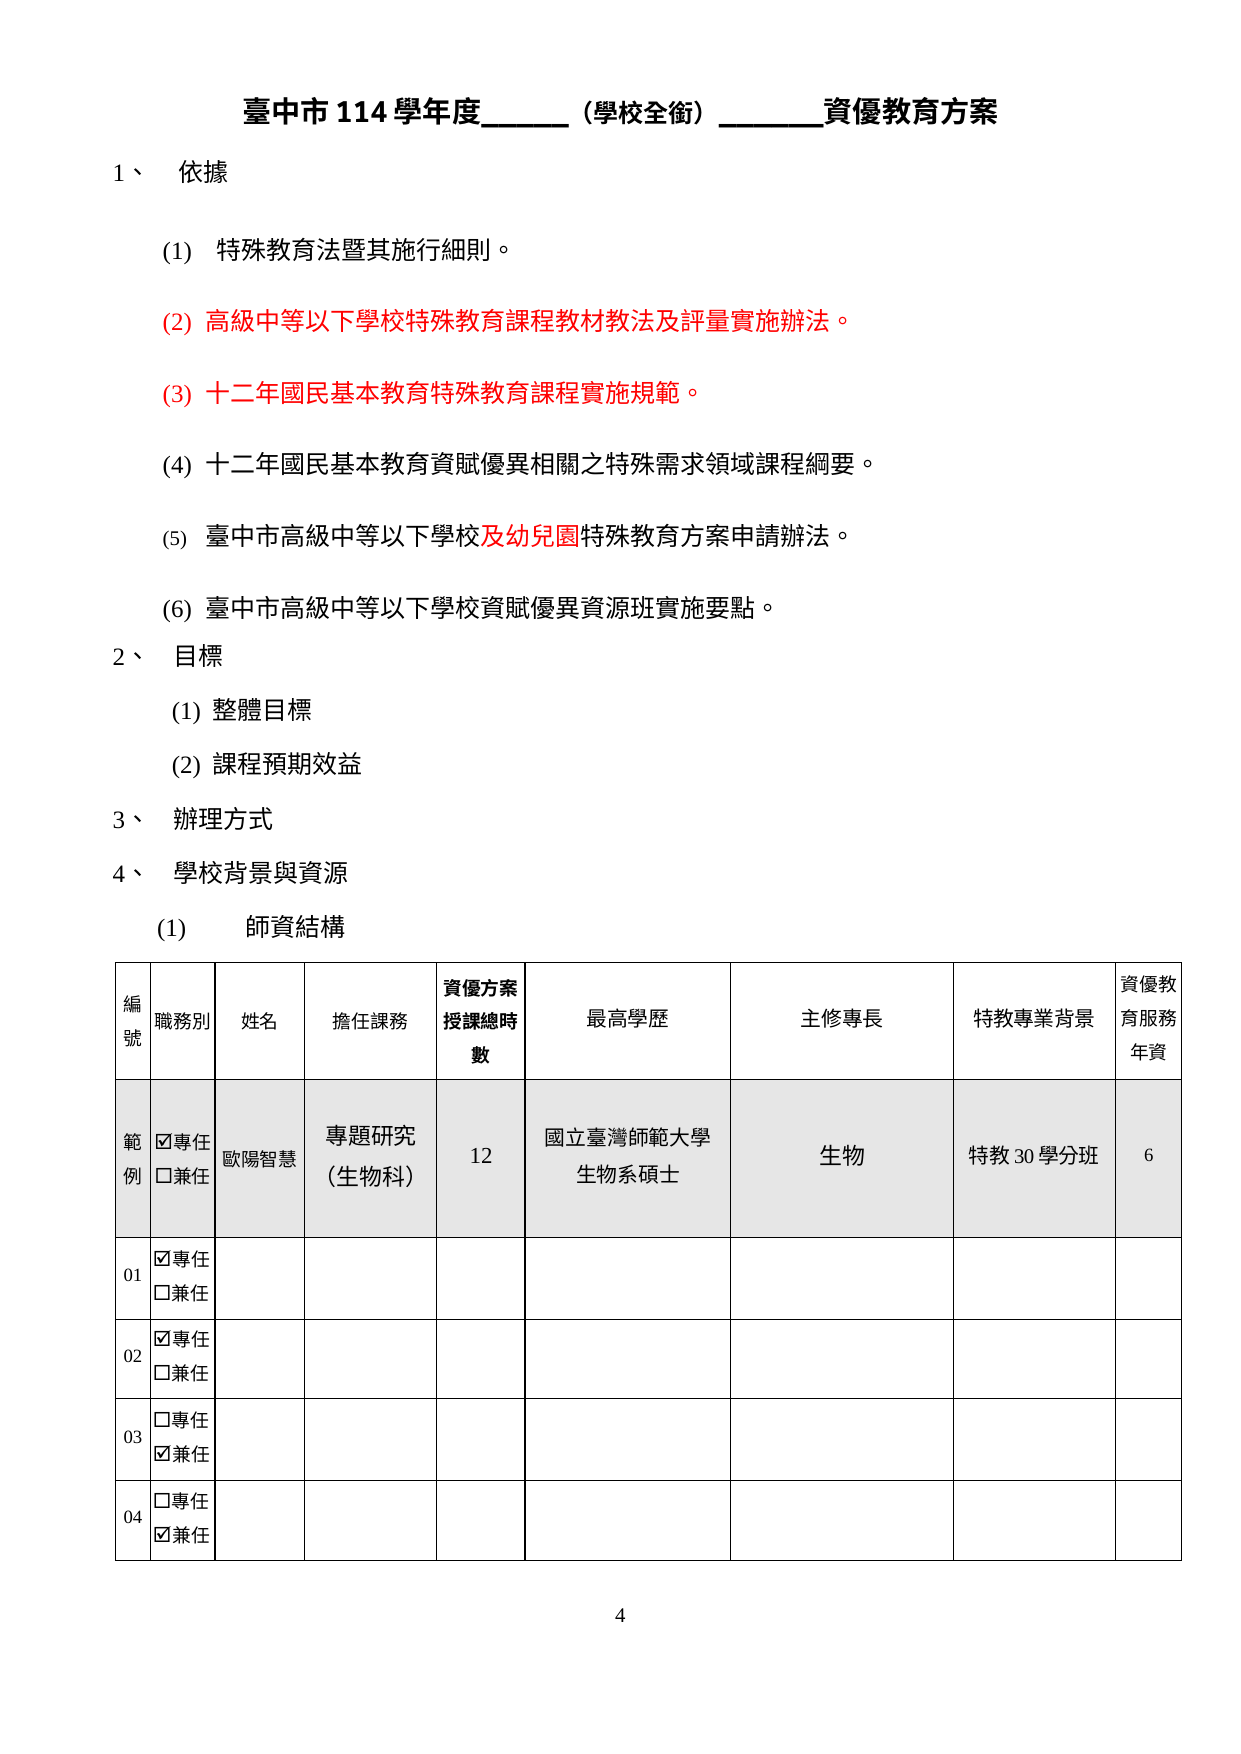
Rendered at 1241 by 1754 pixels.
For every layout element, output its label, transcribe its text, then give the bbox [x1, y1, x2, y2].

table_cell [216, 1399, 304, 1480]
table_cell 12 [437, 1080, 524, 1237]
table_cell 6 [1116, 1080, 1181, 1237]
table_cell [731, 1399, 953, 1480]
table_header 編號 [116, 963, 150, 1079]
table_cell [954, 1320, 1115, 1398]
table_cell [1116, 1320, 1181, 1398]
table_cell [437, 1399, 524, 1480]
list 臺中市高級中等以下學校及幼兒園特殊教育方案申請辦法。 [162, 493, 1128, 555]
list 師資結構 [157, 908, 1128, 944]
table_cell 歐陽智慧 [216, 1080, 304, 1237]
table_cell 02 [116, 1320, 150, 1398]
table_header 擔任課務 [305, 963, 436, 1079]
table_cell [305, 1320, 436, 1398]
table_cell [526, 1238, 730, 1319]
table_cell 專任兼任 [151, 1399, 214, 1480]
table_cell 國立臺灣師範大學 生物系碩士 [526, 1080, 730, 1237]
table_cell [216, 1238, 304, 1319]
text 臺中市114學年度_____（學校全銜）______資優教育方案 [112, 89, 1128, 131]
table_header 特教專業背景 [954, 963, 1115, 1079]
table_cell [305, 1399, 436, 1480]
table_cell [526, 1481, 730, 1560]
list 學校背景與資源 [112, 853, 1128, 890]
table_header 姓名 [216, 963, 304, 1079]
list 課程預期效益 [112, 745, 1128, 781]
table_header 資優方案授課總時數 [437, 963, 524, 1079]
table_cell [305, 1481, 436, 1560]
table_cell [216, 1320, 304, 1398]
table_cell [954, 1481, 1115, 1560]
table_cell 生物 [731, 1080, 953, 1237]
list 辦理方式 [112, 799, 1128, 835]
table_cell 專任兼任 [151, 1320, 214, 1398]
table_cell [954, 1238, 1115, 1319]
table_cell 特教30學分班 [954, 1080, 1115, 1237]
table_cell [437, 1481, 524, 1560]
table_header 職務別 [151, 963, 214, 1079]
table_cell 專任兼任 [151, 1481, 214, 1560]
list 特殊教育法暨其施行細則。 [162, 207, 1128, 269]
table_cell 範例 [116, 1080, 150, 1237]
table_cell [305, 1238, 436, 1319]
list 臺中市高級中等以下學校資賦優異資源班實施要點。 [162, 564, 1128, 627]
list 十二年國民基本教育特殊教育課程實施規範。 [162, 350, 1128, 412]
table_cell [731, 1238, 953, 1319]
table_cell [731, 1481, 953, 1560]
table_header 資優教育服務年資 [1116, 963, 1181, 1079]
list 目標 [112, 636, 1128, 672]
table_cell [1116, 1481, 1181, 1560]
table_cell [526, 1399, 730, 1480]
table_header 最高學歷 [526, 963, 730, 1079]
list 整體目標 [112, 690, 1128, 727]
table_cell [1116, 1399, 1181, 1480]
list 高級中等以下學校特殊教育課程教材教法及評量實施辦法。 [162, 278, 1128, 341]
table_cell [216, 1481, 304, 1560]
table_cell 04 [116, 1481, 150, 1560]
list 依據 [112, 152, 1128, 188]
table_cell [437, 1238, 524, 1319]
table_cell [437, 1320, 524, 1398]
table_cell 專題研究 （生物科） [305, 1080, 436, 1237]
table_cell 專任兼任 [151, 1080, 214, 1237]
table_cell [1116, 1238, 1181, 1319]
table_cell [526, 1320, 730, 1398]
table_header 主修專長 [731, 963, 953, 1079]
table_cell 01 [116, 1238, 150, 1319]
table_cell 03 [116, 1399, 150, 1480]
table_cell [731, 1320, 953, 1398]
table_cell 專任兼任 [151, 1238, 214, 1319]
list 十二年國民基本教育資賦優異相關之特殊需求領域課程綱要。 [162, 421, 1128, 484]
table_cell [954, 1399, 1115, 1480]
